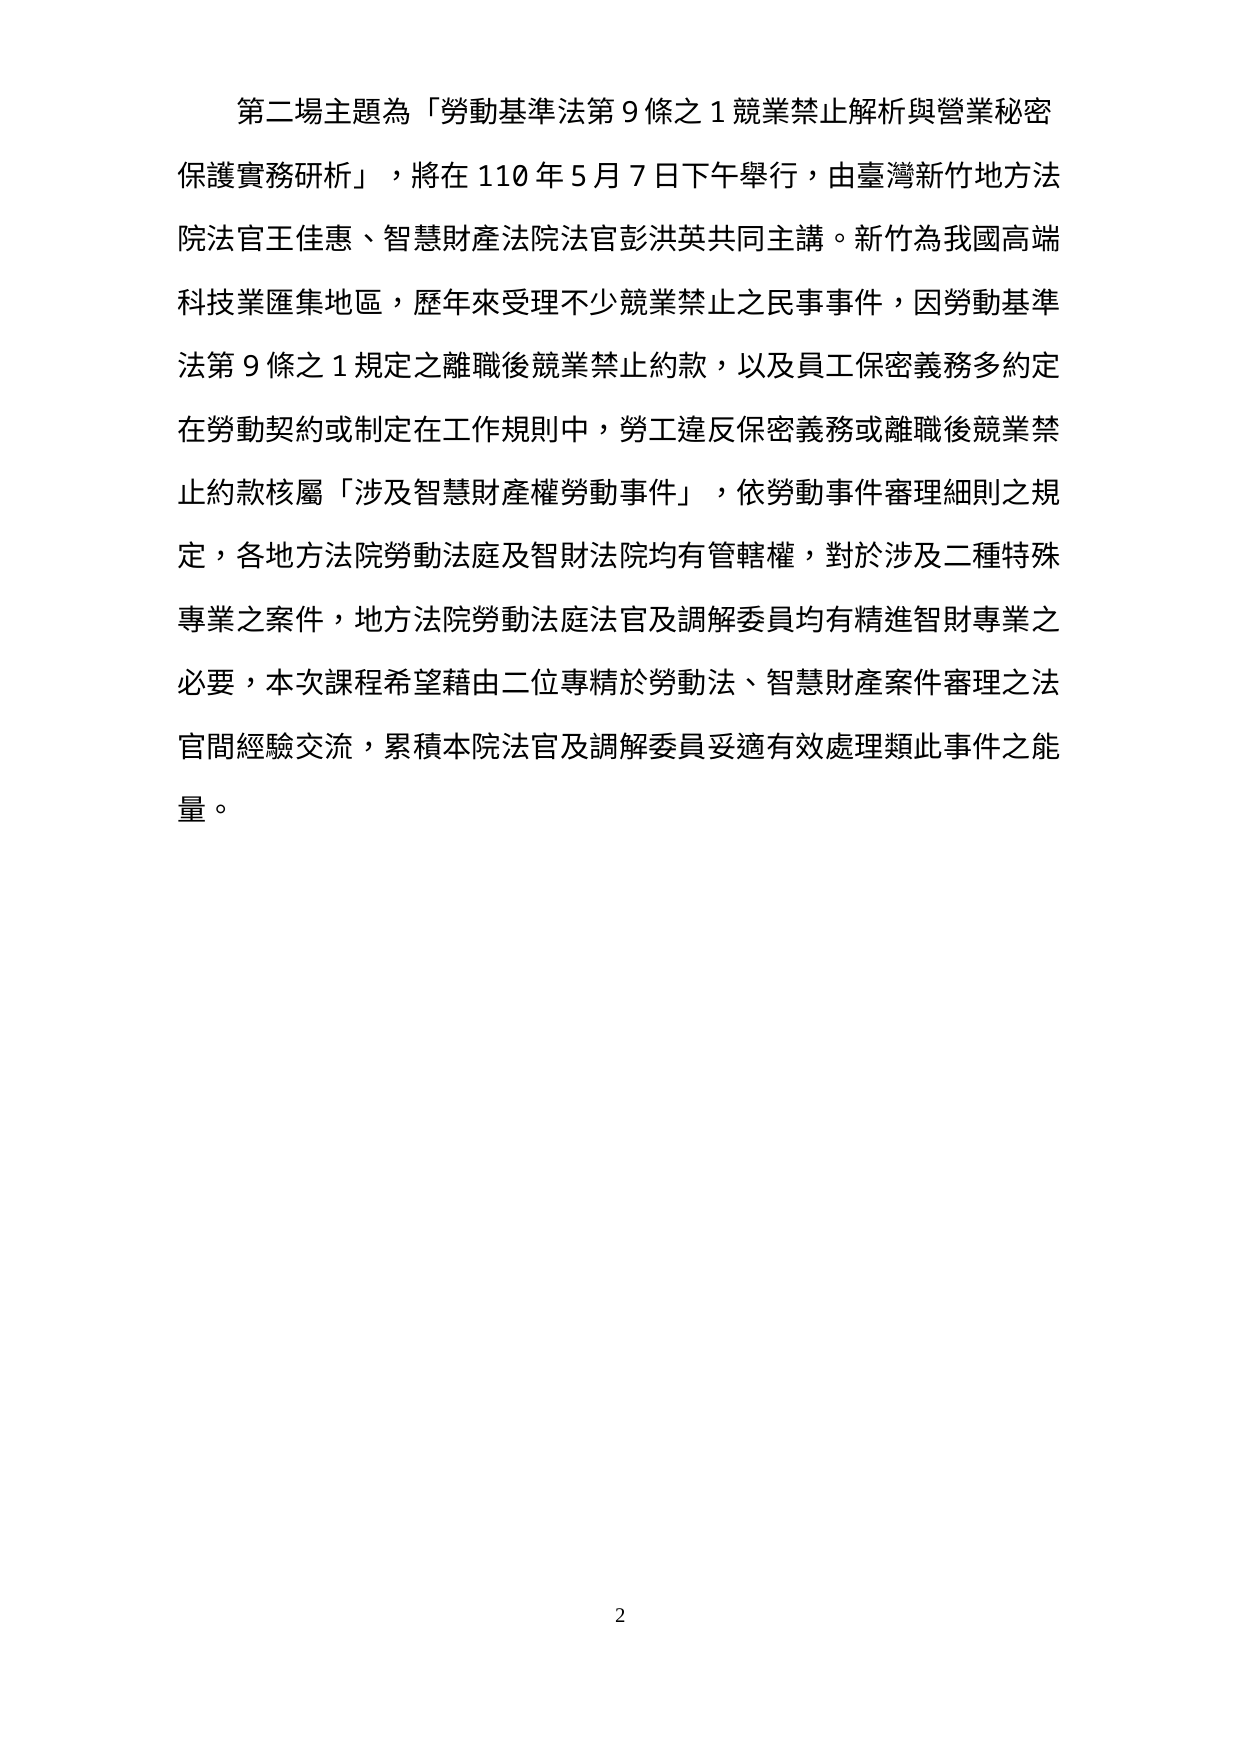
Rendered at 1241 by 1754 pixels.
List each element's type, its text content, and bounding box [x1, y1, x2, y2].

text 保護實務研析」，將在110年5月7日下午舉行，由臺灣新竹地方法院法官王佳惠、智慧財產法院法官彭洪英共同主講。新竹為我國高端科技業匯集地區，歷年來受理不少競業禁止之民事事件，因勞動基準法第9條之1規定之離職後競業禁止約款，以及員工保密義務多約定在勞動契約或制定在工作規則中，勞工違反保密義務或離職後競業禁止約款核屬「涉及智慧財產權勞動事件」，依勞動事件審理細則之規定，各地方法院勞動法庭及智財法院均有管轄權，對於涉及二種特殊專業之案件，地方法院勞動法庭法官及調解委員均有精進智財專業之必要，本次課程希望藉由二位專精於勞動法、智慧財產案件審理之法官間經驗交流，累積本院法官及調解委員妥適有效處理類此事件之能量。 [177, 152, 1063, 829]
text 第二場主題為「勞動基準法第9條之1競業禁止解析與營業秘密 [219, 89, 1063, 131]
